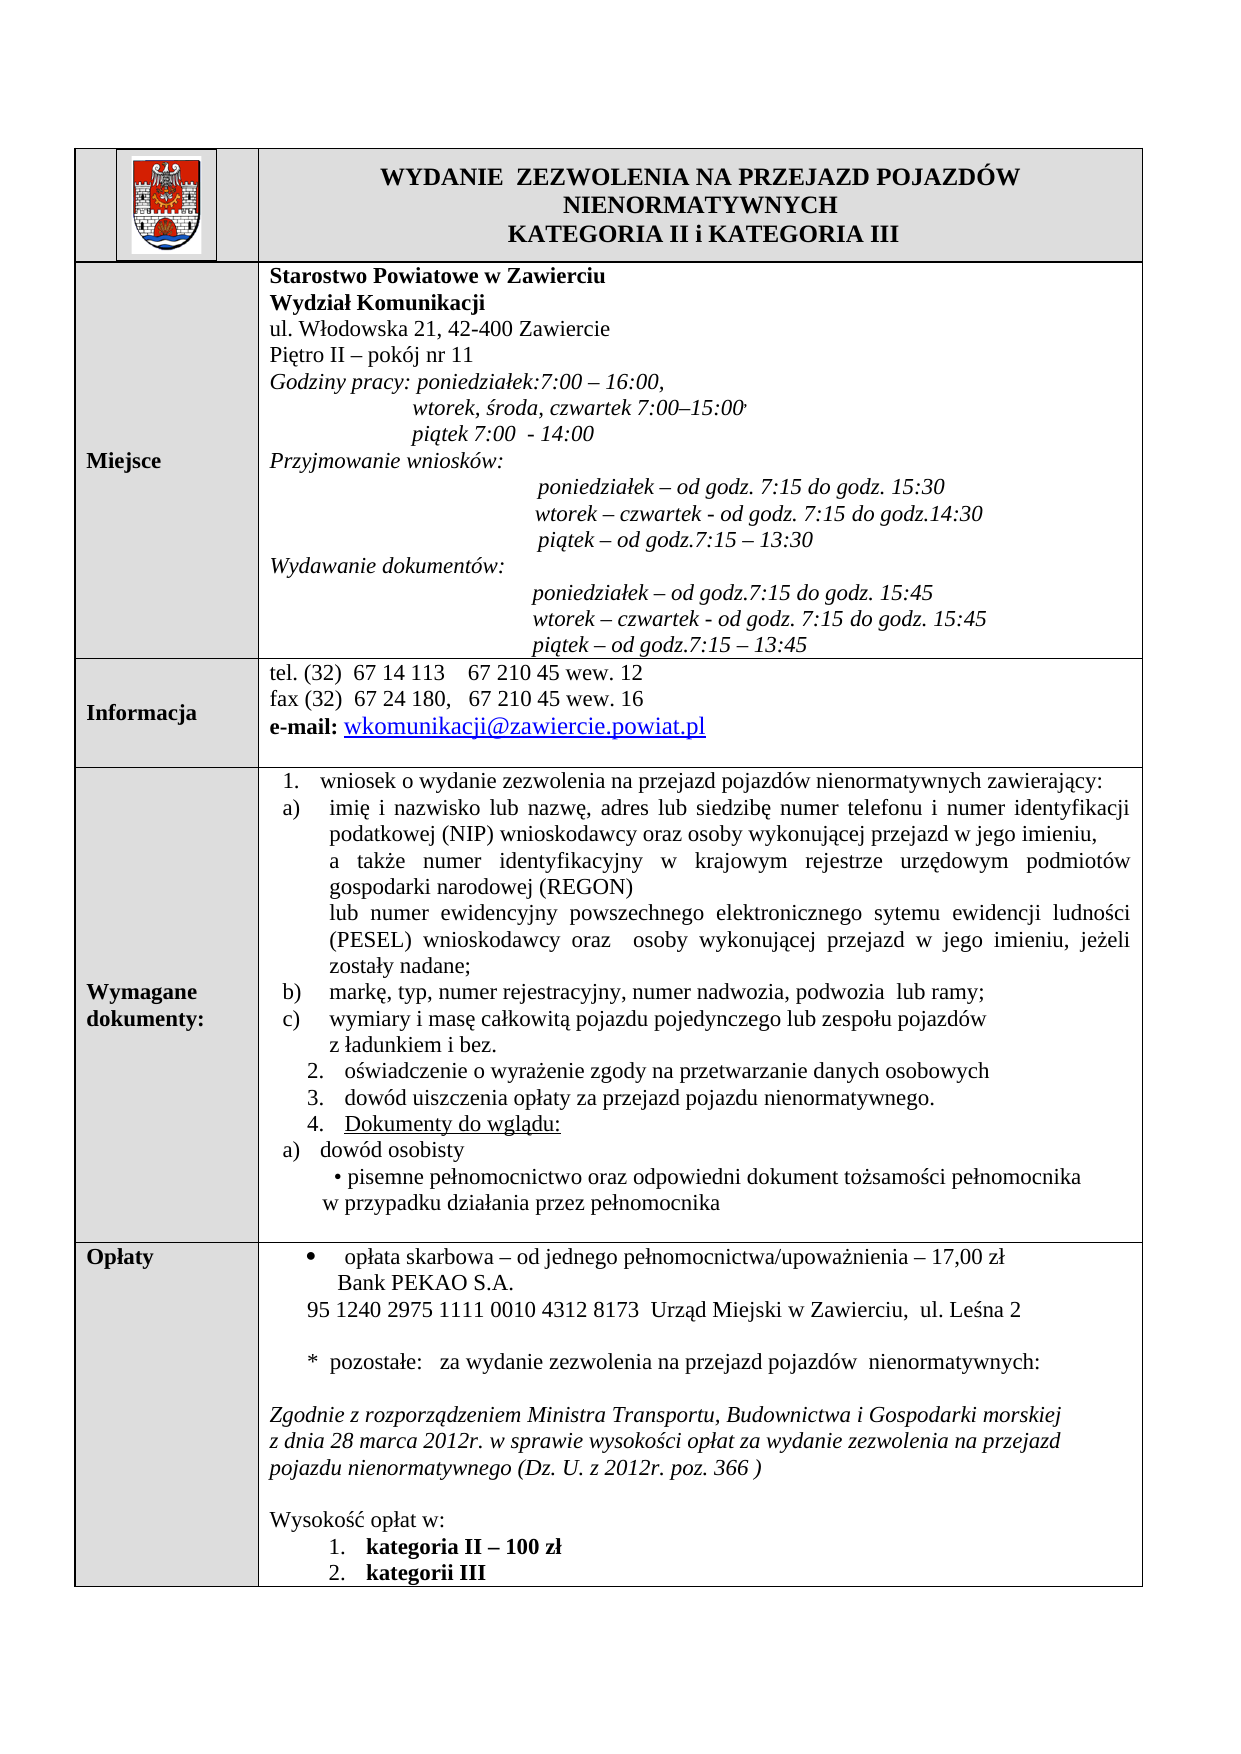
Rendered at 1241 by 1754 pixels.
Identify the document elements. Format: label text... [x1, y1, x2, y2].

picture [131, 156, 202, 254]
table_cell Miejsce [76, 263, 258, 658]
table_cell Informacja [76, 659, 258, 767]
table_header WYDANIE ZEZWOLENIA NA PRZEJAZD POJAZDÓW NIENORMATYWNYCH KATEGORIA II i KATEGORIA III [259, 149, 1142, 261]
table_cell Starostwo Powiatowe w Zawierciu Wydział Komunikacji ul. Włodowska 21, 42-400 Zawiercie Piętro II – pokój nr 11 Godziny pracy: poniedziałek:7:00 – 16:00, wtorek, środa, czwartek 7:00–15:00, piątek 7:00 - 14:00 Przyjmowanie wniosków: poniedziałek – od godz. 7:15 do godz. 15:30 wtorek – czwartek - od godz. 7:15 do godz.14:30 piątek – od godz.7:15 – 13:30 Wydawanie dokumentów: poniedziałek – od godz.7:15 do godz. 15:45 wtorek – czwartek - od godz. 7:15 do godz. 15:45 piątek – od godz.7:15 – 13:45 [259, 263, 1142, 658]
table_cell Opłaty [76, 1243, 258, 1586]
table_cell opłata skarbowa – od jednego pełnomocnictwa/upoważnienia – 17,00 zł Bank PEKAO S.A. 95 1240 2975 1111 0010 4312 8173 Urząd Miejski w Zawierciu, ul. Leśna 2 * pozostałe: za wydanie zezwolenia na przejazd pojazdów nienormatywnych: Zgodnie z rozporządzeniem Ministra Transportu, Budownictwa i Gospodarki morskiej z dnia 28 marca 2012r. w sprawie wysokości opłat za wydanie zezwolenia na przejazd pojazdu nienormatywnego (Dz. U. z 2012r. poz. 366 ) Wysokość opłat w: kategoria II – 100 zł kategorii III [259, 1243, 1142, 1586]
table_cell Wymagane dokumenty: [76, 768, 258, 1242]
table_header [76, 149, 116, 261]
table_cell wniosek o wydanie zezwolenia na przejazd pojazdów nienormatywnych zawierający: imię i nazwisko lub nazwę, adres lub siedzibę numer telefonu i numer identyfikacji podatkowej (NIP) wnioskodawcy oraz osoby wykonującej przejazd w jego imieniu, a także numer identyfikacyjny w krajowym rejestrze urzędowym podmiotów gospodarki narodowej (REGON) lub numer ewidencyjny powszechnego elektronicznego sytemu ewidencji ludności (PESEL) wnioskodawcy oraz osoby wykonującej przejazd w jego imieniu, jeżeli zostały nadane; markę, typ, numer rejestracyjny, numer nadwozia, podwozia lub ramy; wymiary i masę całkowitą pojazdu pojedynczego lub zespołu pojazdów z ładunkiem i bez. oświadczenie o wyrażenie zgody na przetwarzanie danych osobowych dowód uiszczenia opłaty za przejazd pojazdu nienormatywnego. Dokumenty do wglądu: dowód osobisty • pisemne pełnomocnictwo oraz odpowiedni dokument tożsamości pełnomocnika w przypadku działania przez pełnomocnika [259, 768, 1142, 1242]
table_cell tel. (32) 67 14 113 67 210 45 wew. 12 fax (32) 67 24 180, 67 210 45 wew. 16 e-mail: wkomunikacji@zawiercie.powiat.pl [259, 659, 1142, 767]
table_header [117, 150, 216, 260]
table_header [217, 149, 258, 261]
